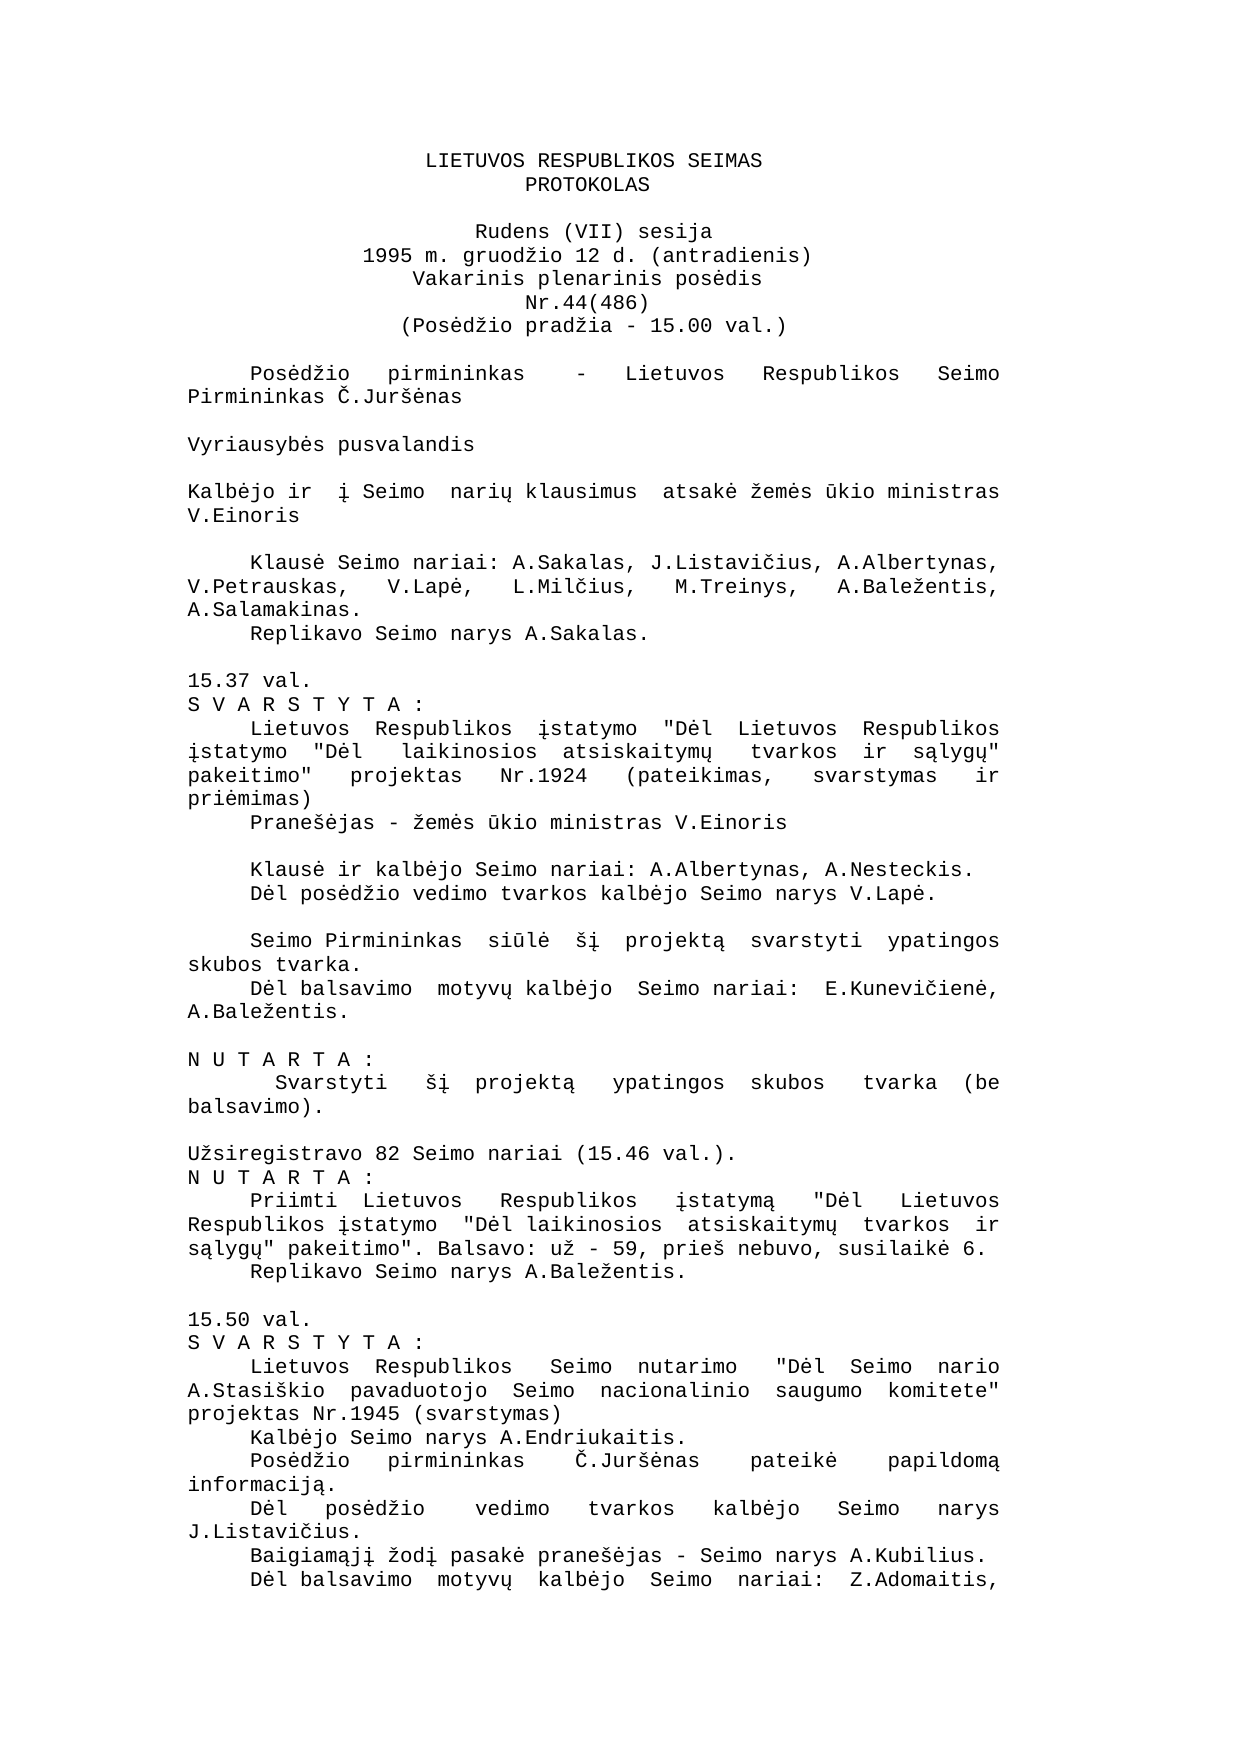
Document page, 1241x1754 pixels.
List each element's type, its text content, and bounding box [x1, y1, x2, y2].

text sąlygų" pakeitimo". Balsavo: už - 59, prieš nebuvo, susilaikė 6. [187, 1238, 1053, 1261]
text Respublikos įstatymo "Dėl laikinosios atsiskaitymų tvarkos ir [187, 1214, 1053, 1238]
text Pranešėjas - žemės ūkio ministras V.Einoris [187, 812, 1053, 836]
text projektas Nr.1945 (svarstymas) [187, 1403, 1053, 1427]
text priėmimas) [187, 788, 1053, 812]
text S V A R S T Y T A : [187, 694, 1053, 717]
text N U T A R T A : [187, 1048, 1053, 1072]
text Posėdžio pirmininkas Č.Juršėnas pateikė papildomą [187, 1451, 1053, 1474]
text Posėdžio pirmininkas - Lietuvos Respublikos Seimo [187, 363, 1053, 386]
text Dėl posėdžio vedimo tvarkos kalbėjo Seimo narys [187, 1498, 1053, 1521]
text PROTOKOLAS [187, 174, 1053, 197]
text S V A R S T Y T A : [187, 1332, 1053, 1356]
text informaciją. [187, 1474, 1053, 1498]
text Kalbėjo ir į Seimo narių klausimus atsakė žemės ūkio ministras [187, 481, 1053, 505]
text LIETUVOS RESPUBLIKOS SEIMAS [187, 150, 1053, 174]
text A.Baležentis. [187, 1001, 1053, 1025]
text Dėl balsavimo motyvų kalbėjo Seimo nariai: Z.Adomaitis, [187, 1569, 1053, 1592]
text 1995 m. gruodžio 12 d. (antradienis) [187, 244, 1053, 268]
text Kalbėjo Seimo narys A.Endriukaitis. [187, 1427, 1053, 1451]
text Vakarinis plenarinis posėdis [187, 268, 1053, 292]
text Klausė ir kalbėjo Seimo nariai: A.Albertynas, A.Nesteckis. [187, 859, 1053, 883]
text Dėl posėdžio vedimo tvarkos kalbėjo Seimo narys V.Lapė. [187, 883, 1053, 907]
text Užsiregistravo 82 Seimo nariai (15.46 val.). [187, 1143, 1053, 1167]
text V.Einoris [187, 505, 1053, 528]
text Lietuvos Respublikos įstatymo "Dėl Lietuvos Respublikos [187, 717, 1053, 741]
text Baigiamąjį žodį pasakė pranešėjas - Seimo narys A.Kubilius. [187, 1545, 1053, 1569]
text A.Stasiškio pavaduotojo Seimo nacionalinio saugumo komitete" [187, 1379, 1053, 1403]
text Seimo Pirmininkas siūlė šį projektą svarstyti ypatingos [187, 930, 1053, 954]
text N U T A R T A : [187, 1167, 1053, 1190]
text 15.37 val. [187, 670, 1053, 694]
text Replikavo Seimo narys A.Baležentis. [187, 1261, 1053, 1285]
text Rudens (VII) sesija [187, 221, 1053, 244]
text Dėl balsavimo motyvų kalbėjo Seimo nariai: E.Kunevičienė, [187, 978, 1053, 1001]
text V.Petrauskas, V.Lapė, L.Milčius, M.Treinys, A.Baležentis, [187, 576, 1053, 599]
text Pirmininkas Č.Juršėnas [187, 386, 1053, 410]
text Replikavo Seimo narys A.Sakalas. [187, 623, 1053, 647]
text įstatymo "Dėl laikinosios atsiskaitymų tvarkos ir sąlygų" [187, 741, 1053, 765]
text skubos tvarka. [187, 954, 1053, 978]
text A.Salamakinas. [187, 599, 1053, 623]
text Klausė Seimo nariai: A.Sakalas, J.Listavičius, A.Albertynas, [187, 552, 1053, 576]
text pakeitimo" projektas Nr.1924 (pateikimas, svarstymas ir [187, 765, 1053, 788]
text 15.50 val. [187, 1309, 1053, 1332]
text Lietuvos Respublikos Seimo nutarimo "Dėl Seimo nario [187, 1356, 1053, 1379]
text Svarstyti šį projektą ypatingos skubos tvarka (be [187, 1072, 1053, 1096]
text J.Listavičius. [187, 1521, 1053, 1545]
text Vyriausybės pusvalandis [187, 434, 1053, 457]
text (Posėdžio pradžia - 15.00 val.) [187, 316, 1053, 339]
text balsavimo). [187, 1096, 1053, 1119]
text Priimti Lietuvos Respublikos įstatymą "Dėl Lietuvos [187, 1190, 1053, 1214]
text Nr.44(486) [187, 292, 1053, 316]
